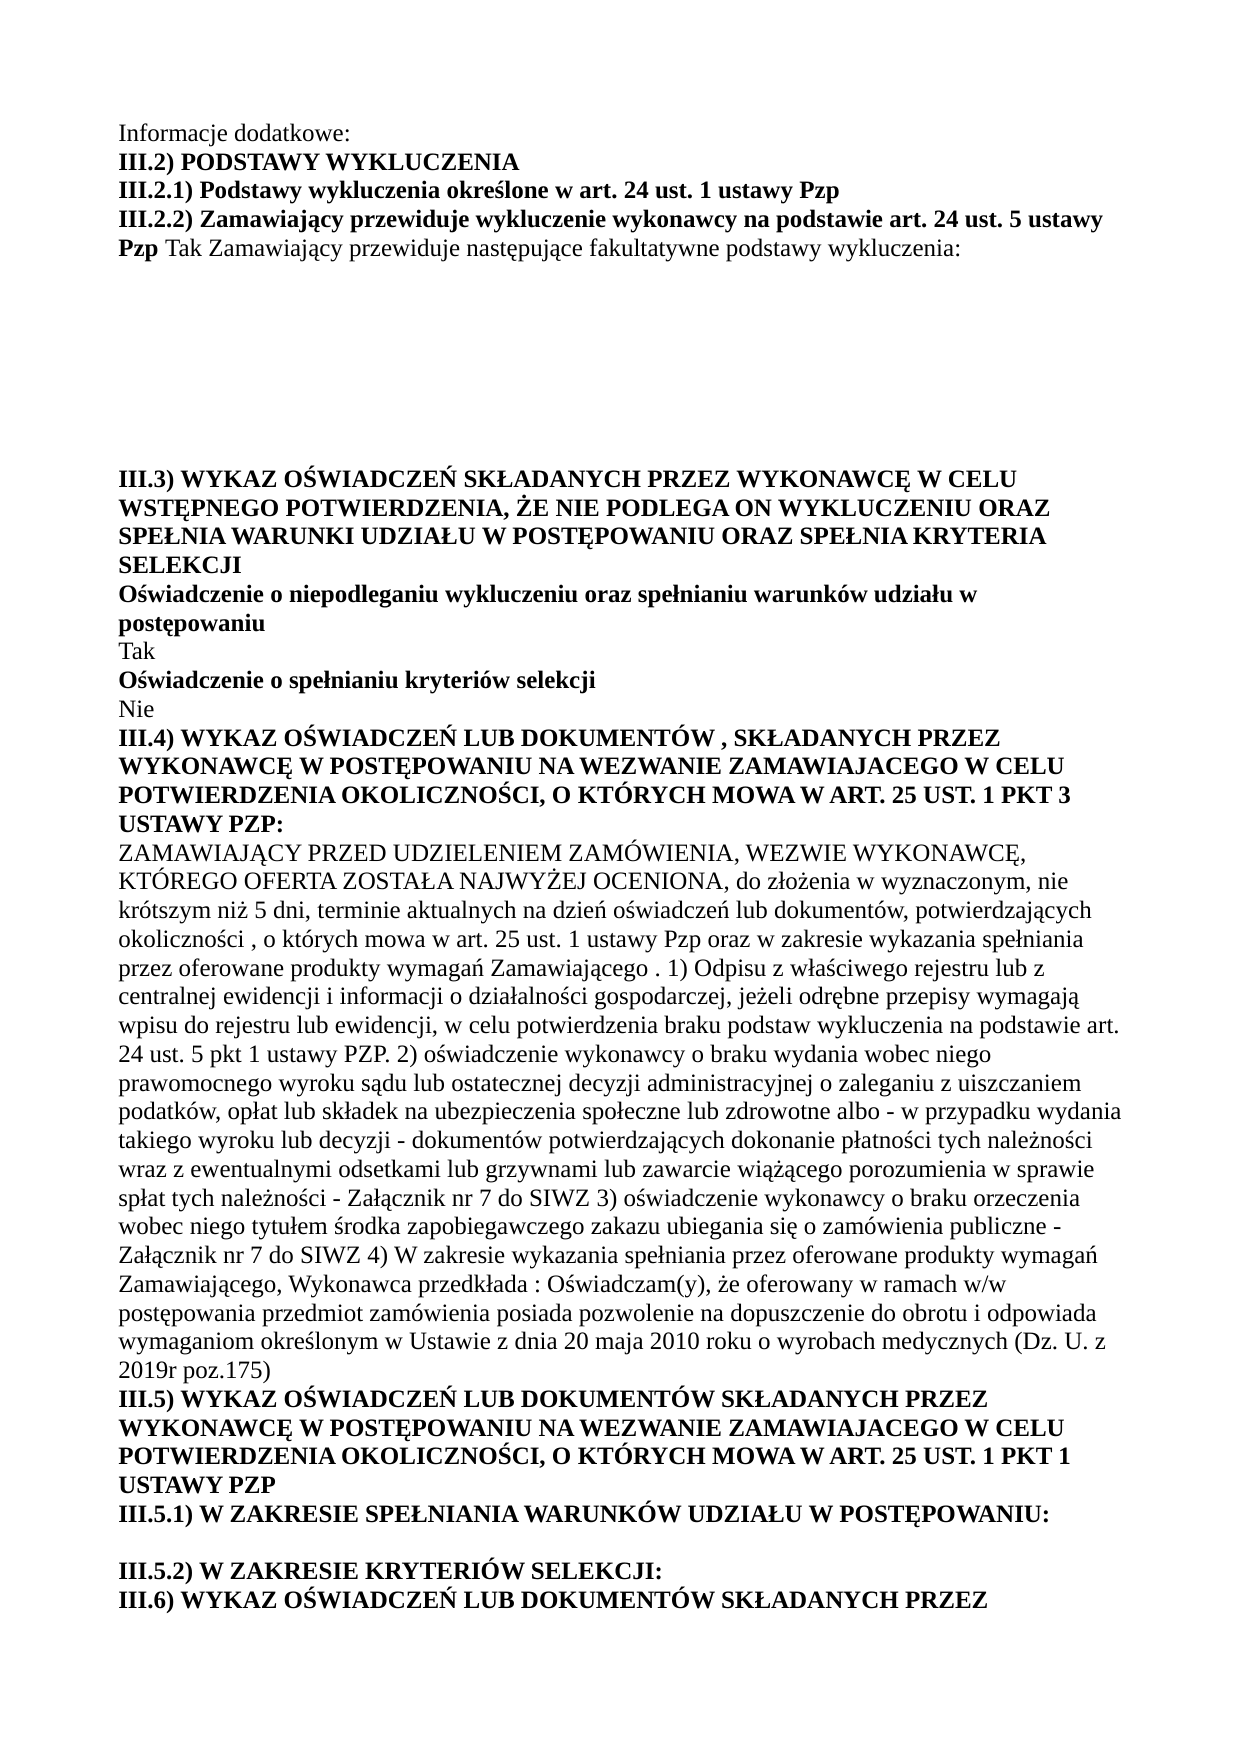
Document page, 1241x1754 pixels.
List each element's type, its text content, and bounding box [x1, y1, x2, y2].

text Informacje dodatkowe: [118, 118, 1122, 147]
text III.4) WYKAZ OŚWIADCZEŃ LUB DOKUMENTÓW , SKŁADANYCH PRZEZ WYKONAWCĘ W POSTĘPOWANIU NA WEZWANIE ZAMAWIAJACEGO W CELU POTWIERDZENIA OKOLICZNOŚCI, O KTÓRYCH MOWA W ART. 25 UST. 1 PKT 3 USTAWY PZP: [118, 723, 1122, 838]
text III.2.1) Podstawy wykluczenia określone w art. 24 ust. 1 ustawy Pzp III.2.2) Zamawiający przewiduje wykluczenie wykonawcy na podstawie art. 24 ust. 5 ustawy Pzp Tak Zamawiający przewiduje następujące fakultatywne podstawy wykluczenia: [118, 176, 1122, 434]
text ZAMAWIAJĄCY PRZED UDZIELENIEM ZAMÓWIENIA, WEZWIE WYKONAWCĘ, KTÓREGO OFERTA ZOSTAŁA NAJWYŻEJ OCENIONA, do złożenia w wyznaczonym, nie krótszym niż 5 dni, terminie aktualnych na dzień oświadczeń lub dokumentów, potwierdzających okoliczności , o których mowa w art. 25 ust. 1 ustawy Pzp oraz w zakresie wykazania spełniania przez oferowane produkty wymagań Zamawiającego . 1) Odpisu z właściwego rejestru lub z centralnej ewidencji i informacji o działalności gospodarczej, jeżeli odrębne przepisy wymagają wpisu do rejestru lub ewidencji, w celu potwierdzenia braku podstaw wykluczenia na podstawie art. 24 ust. 5 pkt 1 ustawy PZP. 2) oświadczenie wykonawcy o braku wydania wobec niego prawomocnego wyroku sądu lub ostatecznej decyzji administracyjnej o zaleganiu z uiszczaniem podatków, opłat lub składek na ubezpieczenia społeczne lub zdrowotne albo - w przypadku wydania takiego wyroku lub decyzji - dokumentów potwierdzających dokonanie płatności tych należności wraz z ewentualnymi odsetkami lub grzywnami lub zawarcie wiążącego porozumienia w sprawie spłat tych należności - Załącznik nr 7 do SIWZ 3) oświadczenie wykonawcy o braku orzeczenia wobec niego tytułem środka zapobiegawczego zakazu ubiegania się o zamówienia publiczne - Załącznik nr 7 do SIWZ 4) W zakresie wykazania spełniania przez oferowane produkty wymagań Zamawiającego, Wykonawca przedkłada : Oświadczam(y), że oferowany w ramach w/w postępowania przedmiot zamówienia posiada pozwolenie na dopuszczenie do obrotu i odpowiada wymaganiom określonym w Ustawie z dnia 20 maja 2010 roku o wyrobach medycznych (Dz. U. z 2019r poz.175) [118, 838, 1122, 1384]
text III.5) WYKAZ OŚWIADCZEŃ LUB DOKUMENTÓW SKŁADANYCH PRZEZ WYKONAWCĘ W POSTĘPOWANIU NA WEZWANIE ZAMAWIAJACEGO W CELU POTWIERDZENIA OKOLICZNOŚCI, O KTÓRYCH MOWA W ART. 25 UST. 1 PKT 1 USTAWY PZP [118, 1384, 1122, 1499]
text III.6) WYKAZ OŚWIADCZEŃ LUB DOKUMENTÓW SKŁADANYCH PRZEZ [118, 1585, 1122, 1614]
text III.5.1) W ZAKRESIE SPEŁNIANIA WARUNKÓW UDZIAŁU W POSTĘPOWANIU: III.5.2) W ZAKRESIE KRYTERIÓW SELEKCJI: [118, 1499, 1122, 1585]
text III.2) PODSTAWY WYKLUCZENIA [118, 147, 1122, 176]
text Oświadczenie o niepodleganiu wykluczeniu oraz spełnianiu warunków udziału w postępowaniu Tak Oświadczenie o spełnianiu kryteriów selekcji Nie [118, 579, 1122, 723]
text III.3) WYKAZ OŚWIADCZEŃ SKŁADANYCH PRZEZ WYKONAWCĘ W CELU WSTĘPNEGO POTWIERDZENIA, ŻE NIE PODLEGA ON WYKLUCZENIU ORAZ SPEŁNIA WARUNKI UDZIAŁU W POSTĘPOWANIU ORAZ SPEŁNIA KRYTERIA SELEKCJI [118, 464, 1122, 579]
